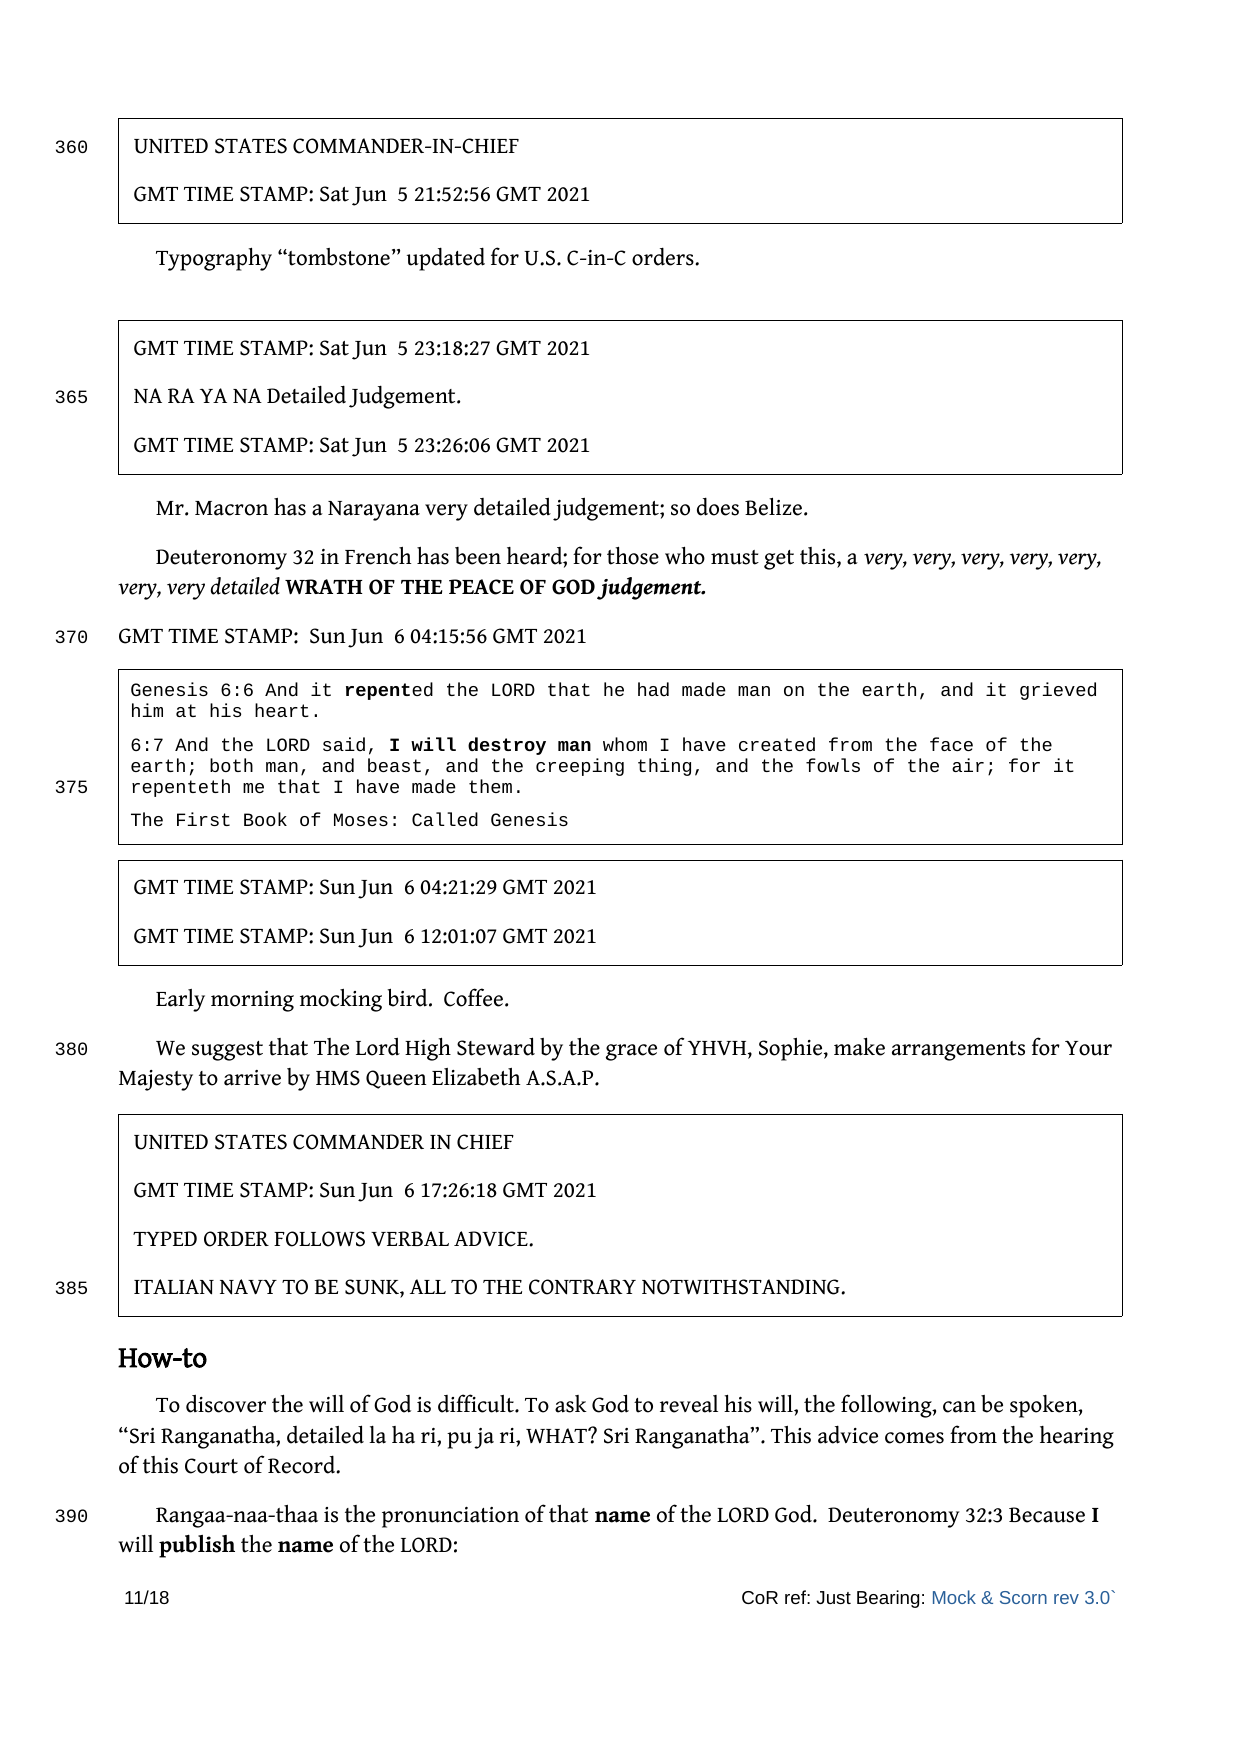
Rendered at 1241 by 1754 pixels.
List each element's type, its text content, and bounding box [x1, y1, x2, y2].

text UNITED STATES COMMANDER-IN-CHIEF [119, 119, 1122, 160]
text To discover the will of God is difficult. To ask God to reveal his will, the following, can be spoken, “Sri Ranganatha, detailed la ha ri, pu ja ri, WHAT? Sri Ranganatha”. This advice comes from the hearing of this Court of Record. [118, 1393, 1122, 1480]
text Early morning mocking bird. Coffee. [118, 987, 1122, 1013]
text GMT TIME STAMP: Sun Jun 6 12:01:07 GMT 2021 [119, 908, 1122, 965]
text NA RA YA NA Detailed Judgement. [119, 369, 1122, 410]
text Rangaa-naa-thaa is the pronunciation of that name of the LORD God. Deuteronomy 32:3 Because I will publish the name of the LORD: [118, 1502, 1122, 1559]
text We suggest that The Lord High Steward by the grace of YHVH, Sophie, make arrangements for Your Majesty to arrive by HMS Queen Elizabeth A.S.A.P. [118, 1035, 1122, 1092]
text ITALIAN NAVY TO BE SUNK, ALL TO THE CONTRARY NOTWITHSTANDING. [119, 1259, 1122, 1316]
text GMT TIME STAMP: Sun Jun 6 04:21:29 GMT 2021 [119, 861, 1122, 901]
text Genesis 6:6 And it repented the LORD that he had made man on the earth, and it grieved him at his heart. [119, 670, 1122, 723]
text GMT TIME STAMP: Sun Jun 6 04:15:56 GMT 2021 [118, 623, 1122, 650]
text The First Book of Moses: Called Genesis [119, 799, 1122, 844]
text Typography “tombstone” updated for U.S. C-in-C orders. [118, 245, 1122, 272]
text 6:7 And the LORD said, I will destroy man whom I have created from the face of the earth; both man, and beast, and the creeping thing, and the fowls of the air; for it repenteth me that I have made them. [119, 723, 1122, 799]
text Mr. Macron has a Narayana very detailed judgement; so does Belize. [118, 496, 1122, 522]
subtitle How-to [118, 1341, 1122, 1375]
text GMT TIME STAMP: Sat Jun 5 23:18:27 GMT 2021 [119, 321, 1122, 362]
text GMT TIME STAMP: Sat Jun 5 23:26:06 GMT 2021 [119, 417, 1122, 474]
text Deuteronomy 32 in French has been heard; for those who must get this, a very, very, very, very, very, very, very detailed WRATH OF THE PEACE OF GOD judgement. [118, 544, 1122, 601]
text TYPED ORDER FOLLOWS VERBAL ADVICE. [119, 1211, 1122, 1252]
text UNITED STATES COMMANDER IN CHIEF [119, 1115, 1122, 1156]
text GMT TIME STAMP: Sat Jun 5 21:52:56 GMT 2021 [119, 167, 1122, 223]
text GMT TIME STAMP: Sun Jun 6 17:26:18 GMT 2021 [119, 1162, 1122, 1204]
